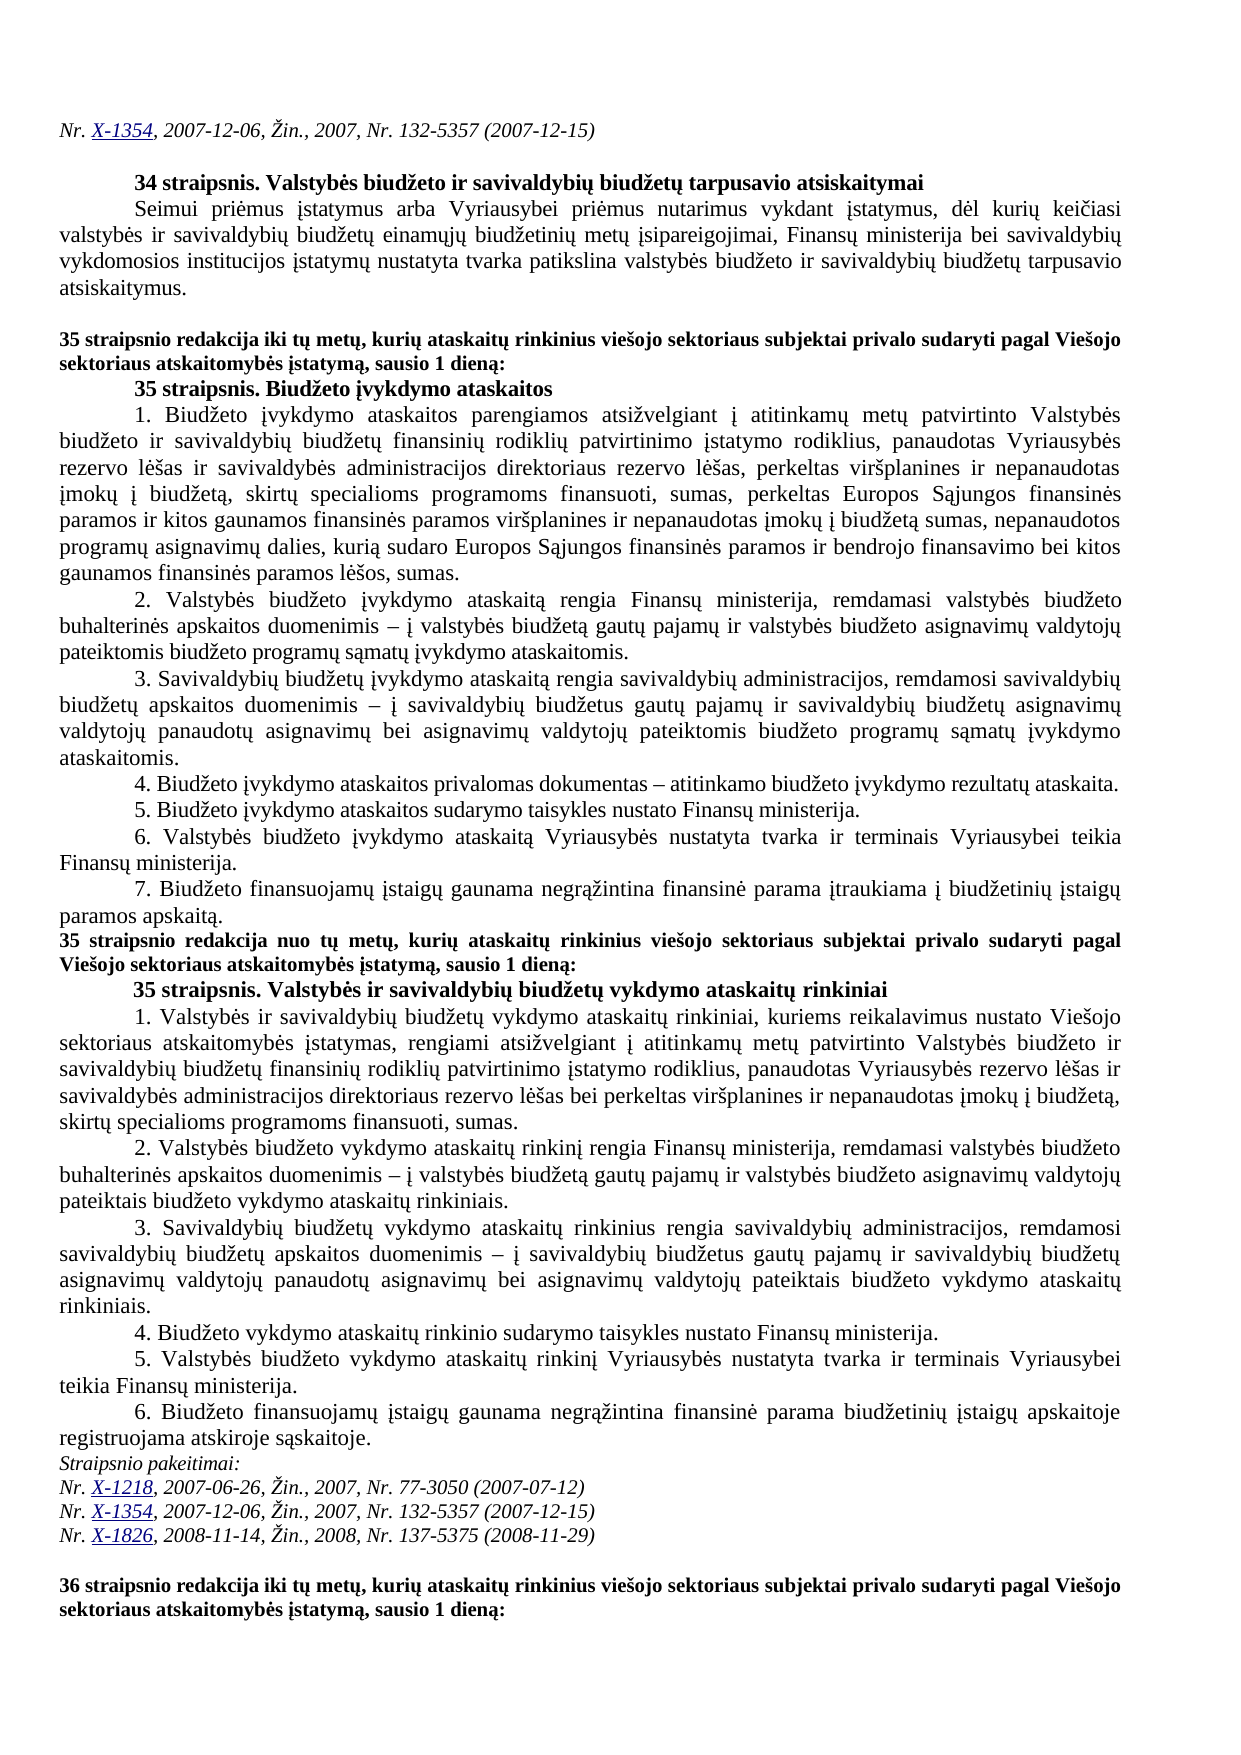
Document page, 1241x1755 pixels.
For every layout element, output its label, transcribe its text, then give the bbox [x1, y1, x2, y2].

text 35 straipsnis. Biudžeto įvykdymo ataskaitos [134, 375, 1122, 401]
text 2. Valstybės biudžeto vykdymo ataskaitų rinkinį rengia Finansų ministerija, remdamasi valstybės biudžeto buhalterinės apskaitos duomenimis – į valstybės biudžetą gautų pajamų ir valstybės biudžeto asignavimų valdytojų pateiktais biudžeto vykdymo ataskaitų rinkiniais. [59, 1134, 1122, 1213]
text 4. Biudžeto vykdymo ataskaitų rinkinio sudarymo taisykles nustato Finansų ministerija. [59, 1319, 1122, 1345]
text Nr. X-1826, 2008-11-14, Žin., 2008, Nr. 137-5375 (2008-11-29) [59, 1523, 1122, 1547]
text 34 straipsnis. Valstybės biudžeto ir savivaldybių biudžetų tarpusavio atsiskaitymai [134, 168, 1122, 195]
text Nr. X-1354, 2007-12-06, Žin., 2007, Nr. 132-5357 (2007-12-15) [59, 118, 1122, 142]
text 5. Biudžeto įvykdymo ataskaitos sudarymo taisykles nustato Finansų ministerija. [59, 796, 1122, 823]
text Straipsnio pakeitimai: [59, 1451, 1122, 1475]
text 1. Valstybės ir savivaldybių biudžetų vykdymo ataskaitų rinkiniai, kuriems reikalavimus nustato Viešojo sektoriaus atskaitomybės įstatymas, rengiami atsižvelgiant į atitinkamų metų patvirtinto Valstybės biudžeto ir savivaldybių biudžetų finansinių rodiklių patvirtinimo įstatymo rodiklius, panaudotas Vyriausybės rezervo lėšas ir savivaldybės administracijos direktoriaus rezervo lėšas bei perkeltas viršplanines ir nepanaudotas įmokų į biudžetą, skirtų specialioms programoms finansuoti, sumas. [59, 1003, 1122, 1134]
text 35 straipsnis. Valstybės ir savivaldybių biudžetų vykdymo ataskaitų rinkiniai [133, 976, 1122, 1003]
text 6. Biudžeto finansuojamų įstaigų gaunama negrąžintina finansinė parama biudžetinių įstaigų apskaitoje registruojama atskiroje sąskaitoje. [59, 1398, 1122, 1451]
text 2. Valstybės biudžeto įvykdymo ataskaitą rengia Finansų ministerija, remdamasi valstybės biudžeto buhalterinės apskaitos duomenimis – į valstybės biudžetą gautų pajamų ir valstybės biudžeto asignavimų valdytojų pateiktomis biudžeto programų sąmatų įvykdymo ataskaitomis. [59, 586, 1122, 665]
text 36 straipsnio redakcija iki tų metų, kurių ataskaitų rinkinius viešojo sektoriaus subjektai privalo sudaryti pagal Viešojo sektoriaus atskaitomybės įstatymą, sausio 1 dieną: [59, 1573, 1122, 1621]
text Nr. X-1218, 2007-06-26, Žin., 2007, Nr. 77-3050 (2007-07-12) [59, 1475, 1122, 1499]
text Seimui priėmus įstatymus arba Vyriausybei priėmus nutarimus vykdant įstatymus, dėl kurių keičiasi valstybės ir savivaldybių biudžetų einamųjų biudžetinių metų įsipareigojimai, Finansų ministerija bei savivaldybių vykdomosios institucijos įstatymų nustatyta tvarka patikslina valstybės biudžeto ir savivaldybių biudžetų tarpusavio atsiskaitymus. [59, 195, 1122, 300]
text 5. Valstybės biudžeto vykdymo ataskaitų rinkinį Vyriausybės nustatyta tvarka ir terminais Vyriausybei teikia Finansų ministerija. [59, 1345, 1122, 1398]
text 3. Savivaldybių biudžetų įvykdymo ataskaitą rengia savivaldybių administracijos, remdamosi savivaldybių biudžetų apskaitos duomenimis – į savivaldybių biudžetus gautų pajamų ir savivaldybių biudžetų asignavimų valdytojų panaudotų asignavimų bei asignavimų valdytojų pateiktomis biudžeto programų sąmatų įvykdymo ataskaitomis. [59, 665, 1122, 770]
text Nr. X-1354, 2007-12-06, Žin., 2007, Nr. 132-5357 (2007-12-15) [59, 1499, 1122, 1523]
text 4. Biudžeto įvykdymo ataskaitos privalomas dokumentas – atitinkamo biudžeto įvykdymo rezultatų ataskaita. [59, 770, 1122, 796]
text 6. Valstybės biudžeto įvykdymo ataskaitą Vyriausybės nustatyta tvarka ir terminais Vyriausybei teikia Finansų ministerija. [59, 823, 1122, 876]
text 7. Biudžeto finansuojamų įstaigų gaunama negrąžintina finansinė parama įtraukiama į biudžetinių įstaigų paramos apskaitą. [59, 876, 1122, 928]
text 3. Savivaldybių biudžetų vykdymo ataskaitų rinkinius rengia savivaldybių administracijos, remdamosi savivaldybių biudžetų apskaitos duomenimis – į savivaldybių biudžetus gautų pajamų ir savivaldybių biudžetų asignavimų valdytojų panaudotų asignavimų bei asignavimų valdytojų pateiktais biudžeto vykdymo ataskaitų rinkiniais. [59, 1213, 1122, 1319]
text 1. Biudžeto įvykdymo ataskaitos parengiamos atsižvelgiant į atitinkamų metų patvirtinto Valstybės biudžeto ir savivaldybių biudžetų finansinių rodiklių patvirtinimo įstatymo rodiklius, panaudotas Vyriausybės rezervo lėšas ir savivaldybės administracijos direktoriaus rezervo lėšas, perkeltas viršplanines ir nepanaudotas įmokų į biudžetą, skirtų specialioms programoms finansuoti, sumas, perkeltas Europos Sąjungos finansinės paramos ir kitos gaunamos finansinės paramos viršplanines ir nepanaudotas įmokų į biudžetą sumas, nepanaudotos programų asignavimų dalies, kurią sudaro Europos Sąjungos finansinės paramos ir bendrojo finansavimo bei kitos gaunamos finansinės paramos lėšos, sumas. [59, 401, 1122, 586]
text 35 straipsnio redakcija nuo tų metų, kurių ataskaitų rinkinius viešojo sektoriaus subjektai privalo sudaryti pagal Viešojo sektoriaus atskaitomybės įstatymą, sausio 1 dieną: [59, 928, 1122, 976]
text 35 straipsnio redakcija iki tų metų, kurių ataskaitų rinkinius viešojo sektoriaus subjektai privalo sudaryti pagal Viešojo sektoriaus atskaitomybės įstatymą, sausio 1 dieną: [59, 327, 1122, 375]
